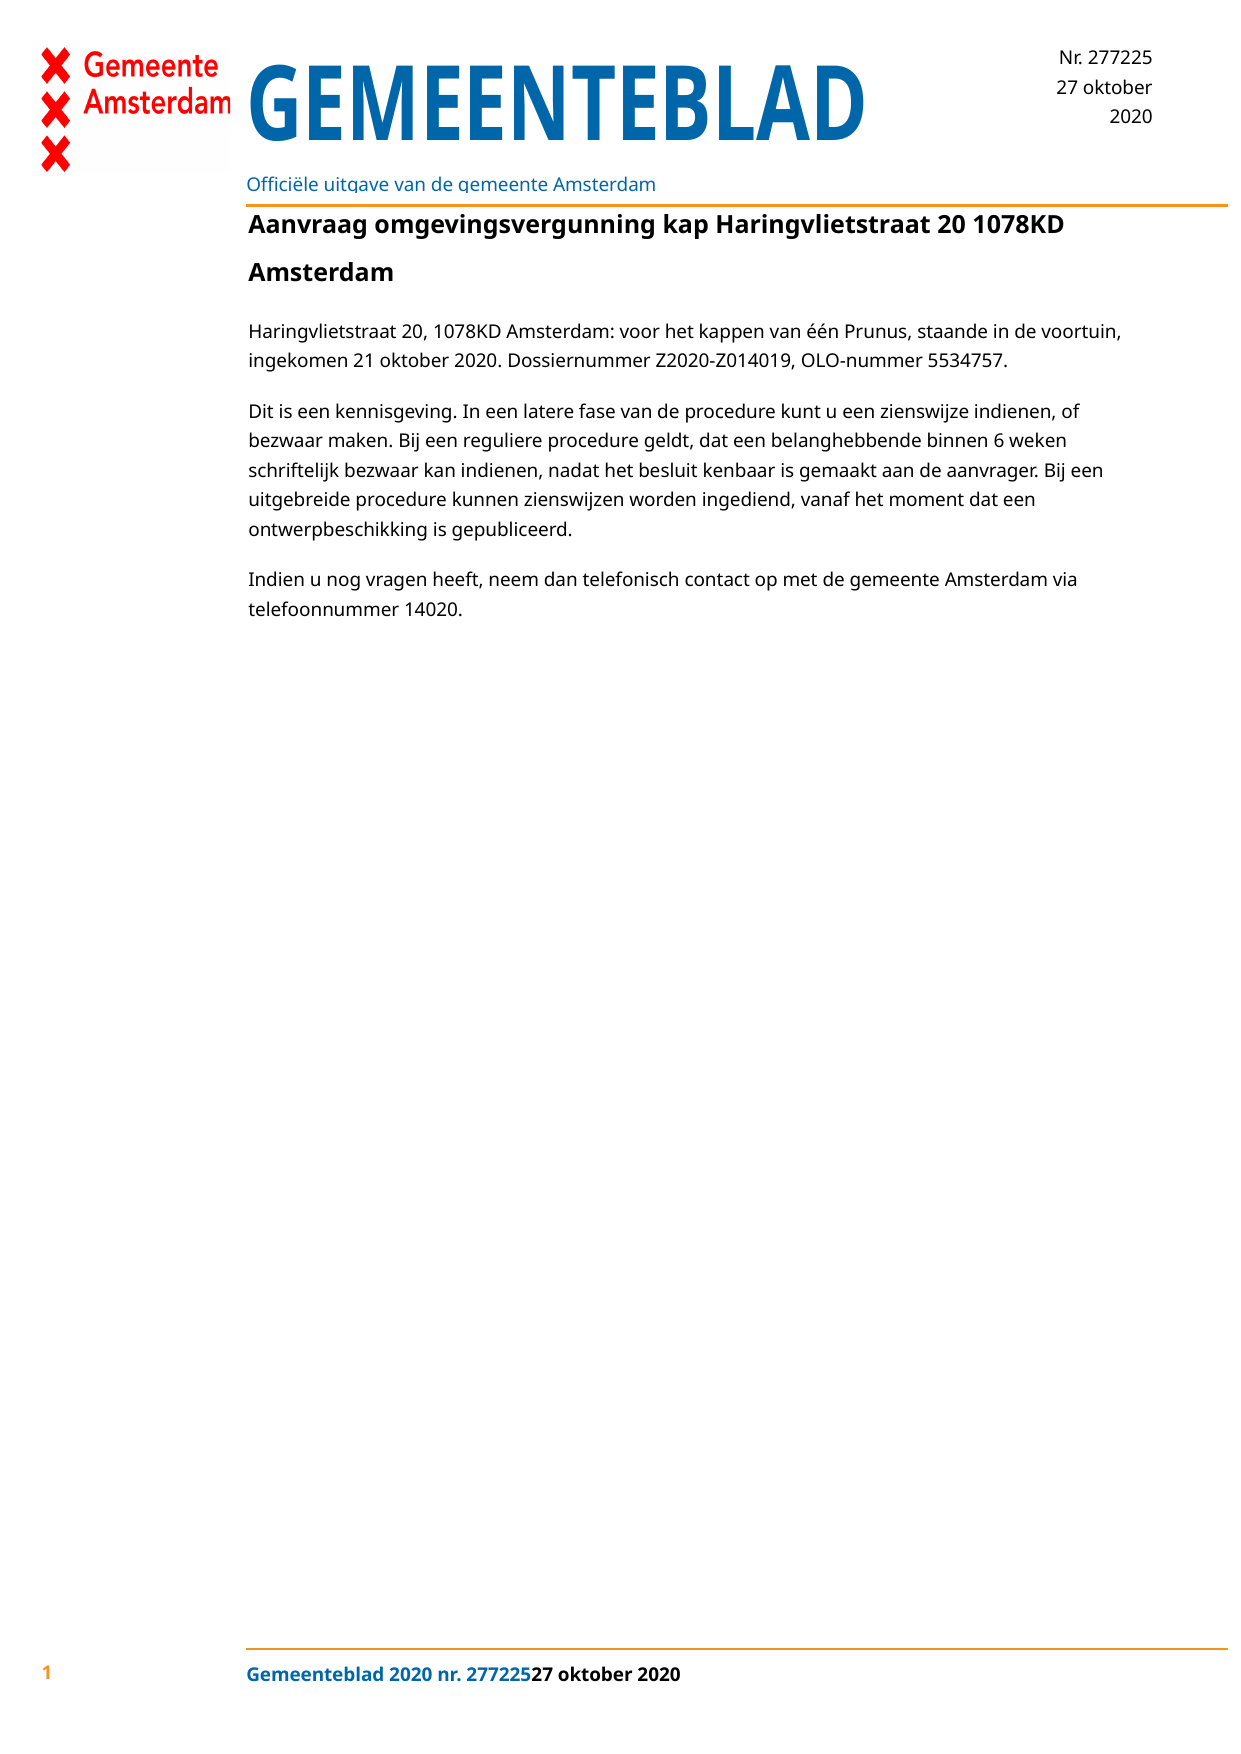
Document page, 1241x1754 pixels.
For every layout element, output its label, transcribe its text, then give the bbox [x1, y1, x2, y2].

picture [41, 47, 231, 172]
text Dit is een kennisgeving. In een latere fase van de procedure kunt u een zienswijze indienen, of bezwaar maken. Bij een reguliere procedure geldt, dat een belanghebbende binnen 6 weken schriftelijk bezwaar kan indienen, nadat het besluit kenbaar is gemaakt aan de aanvrager. Bij een uitgebreide procedure kunnen zienswijzen worden ingediend, vanaf het moment dat een ontwerpbeschikking is gepubliceerd. [248, 398, 1152, 542]
text Haringvlietstraat 20, 1078KD Amsterdam: voor het kappen van één Prunus, staande in de voortuin, ingekomen 21 oktober 2020. Dossiernummer Z2020-Z014019, OLO-nummer 5534757. [248, 318, 1152, 373]
text Aanvraag omgevingsvergunning kap Haringvlietstraat 20 1078KD Amsterdam [248, 207, 1152, 288]
text Indien u nog vragen heeft, neem dan telefonisch contact op met de gemeente Amsterdam via telefoonnummer 14020. [248, 567, 1152, 622]
